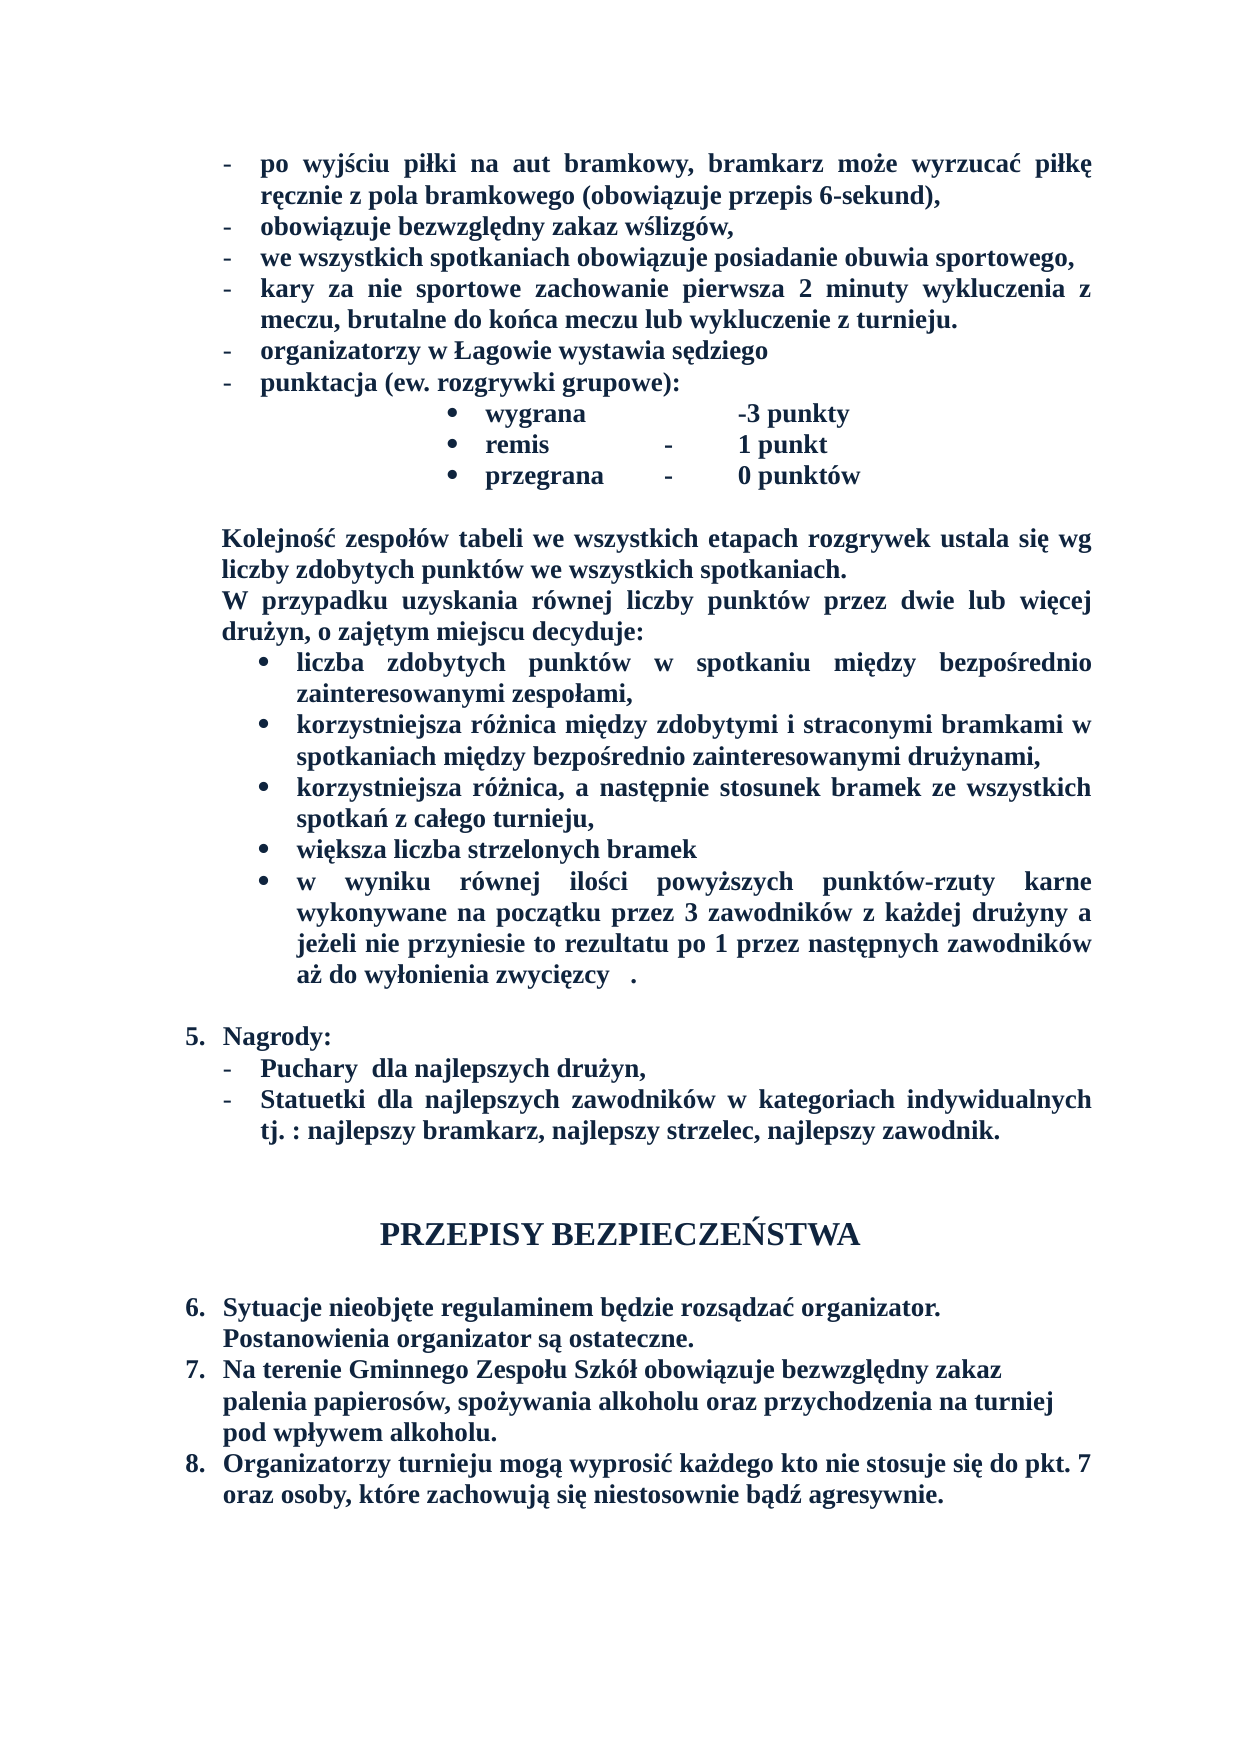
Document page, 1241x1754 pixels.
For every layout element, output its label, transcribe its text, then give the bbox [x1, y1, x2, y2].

list kary za nie sportowe zachowanie pierwsza 2 minuty wykluczenia z meczu, brutalne do końca meczu lub wykluczenie z turnieju. [223, 272, 1093, 334]
text W przypadku uzyskania równej liczby punktów przez dwie lub więcej drużyn, o zajętym miejscu decyduje: [221, 584, 1093, 646]
list w wyniku równej ilości powyższych punktów-rzuty karne wykonywane na początku przez 3 zawodników z każdej drużyny a jeżeli nie przyniesie to rezultatu po 1 przez następnych zawodników aż do wyłonienia zwycięzcy . [259, 865, 1093, 989]
list przegrana - 0 punktów [448, 459, 1093, 491]
list Organizatorzy turnieju mogą wyprosić każdego kto nie stosuje się do pkt. 7 oraz osoby, które zachowują się niestosownie bądź agresywnie. [185, 1447, 1093, 1509]
list liczba zdobytych punktów w spotkaniu między bezpośrednio zainteresowanymi zespołami, [259, 646, 1093, 709]
list remis - 1 punkt [448, 428, 1093, 459]
list Statuetki dla najlepszych zawodników w kategoriach indywidualnych tj. : najlepszy bramkarz, najlepszy strzelec, najlepszy zawodnik. [223, 1083, 1093, 1145]
list korzystniejsza różnica, a następnie stosunek bramek ze wszystkich spotkań z całego turnieju, [259, 771, 1093, 833]
list Na terenie Gminnego Zespołu Szkół obowiązuje bezwzględny zakaz palenia papierosów, spożywania alkoholu oraz przychodzenia na turniej pod wpływem alkoholu. [185, 1353, 1093, 1447]
text Postanowienia organizator są ostateczne. [223, 1322, 1093, 1353]
list po wyjściu piłki na aut bramkowy, bramkarz może wyrzucać piłkę ręcznie z pola bramkowego (obowiązuje przepis 6-sekund), [223, 148, 1093, 210]
list wygrana -3 punkty [448, 397, 1093, 428]
list punktacja (ew. rozgrywki grupowe): [223, 366, 1093, 397]
list większa liczba strzelonych bramek [259, 833, 1093, 865]
text PRZEPISY BEZPIECZEŃSTWA [148, 1214, 1093, 1253]
list Nagrody: [185, 1021, 1093, 1052]
list obowiązuje bezwzględny zakaz wślizgów, [223, 210, 1093, 241]
list we wszystkich spotkaniach obowiązuje posiadanie obuwia sportowego, [223, 241, 1093, 272]
list Sytuacje nieobjęte regulaminem będzie rozsądzać organizator. [185, 1291, 1093, 1322]
list organizatorzy w Łagowie wystawia sędziego [223, 334, 1093, 366]
list Puchary dla najlepszych drużyn, [223, 1052, 1093, 1083]
text Kolejność zespołów tabeli we wszystkich etapach rozgrywek ustala się wg liczby zdobytych punktów we wszystkich spotkaniach. [221, 522, 1093, 584]
list korzystniejsza różnica między zdobytymi i straconymi bramkami w spotkaniach między bezpośrednio zainteresowanymi drużynami, [259, 709, 1093, 771]
